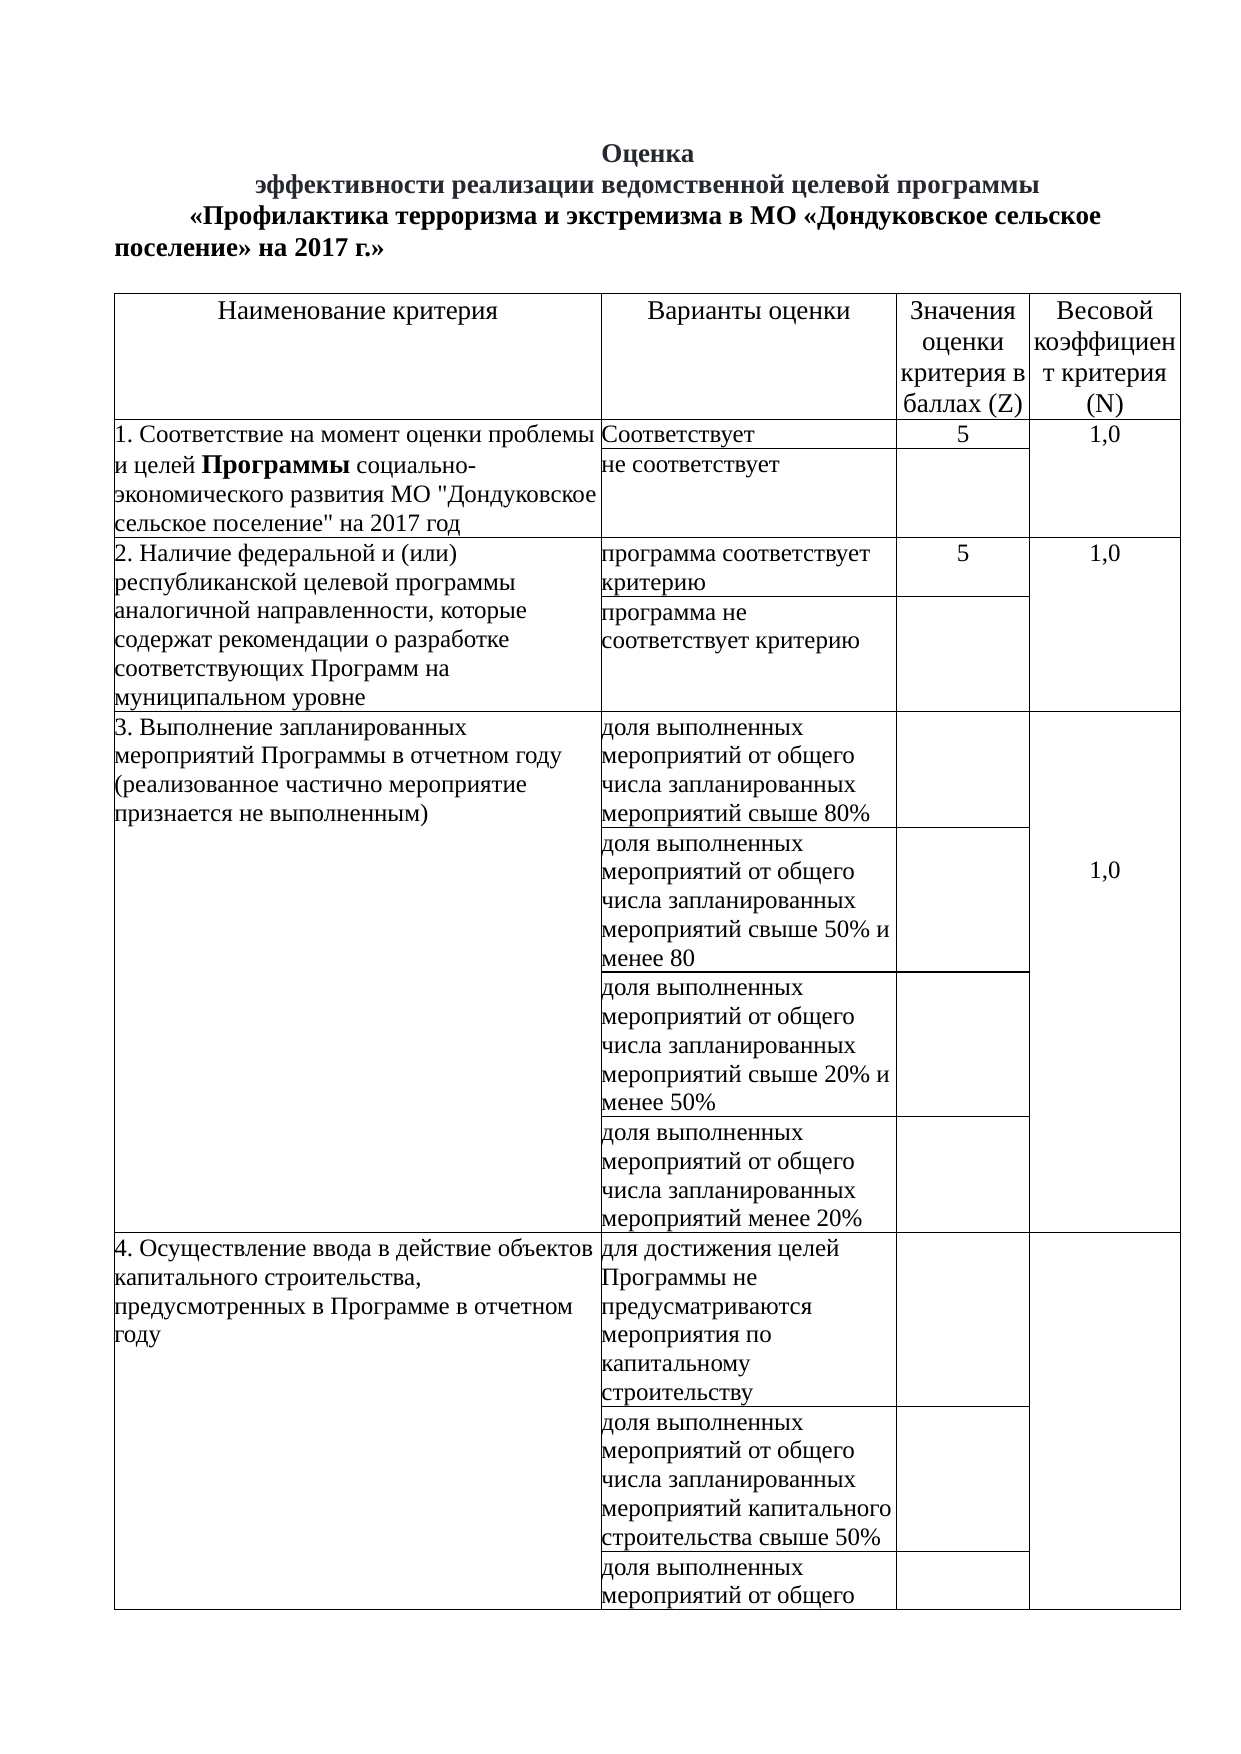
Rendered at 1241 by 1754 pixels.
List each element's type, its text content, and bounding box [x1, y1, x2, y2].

subtitle Оценка эффективности реализации ведомственной целевой программы [114, 137, 1181, 199]
table_cell [1030, 1233, 1180, 1609]
table_cell 4. Осуществление ввода в действие объектов капитального строительства, предусмотренных в Программе в отчетном году [115, 1233, 601, 1609]
table_cell не соответствует [602, 449, 896, 537]
table_header Наименование критерия [115, 294, 601, 418]
table_cell для достижения целей Программы не предусматриваются мероприятия по капитальному строительству [602, 1233, 896, 1406]
table_cell 3. Выполнение запланированных мероприятий Программы в отчетном году (реализованное частично мероприятие признается не выполненным) [115, 712, 601, 1232]
table_cell доля выполненных мероприятий от общего [602, 1552, 896, 1609]
table_cell доля выполненных мероприятий от общего числа запланированных мероприятий капитального строительства свыше 50% [602, 1407, 896, 1551]
table_cell [897, 828, 1029, 971]
table_cell [897, 973, 1029, 1116]
table_cell доля выполненных мероприятий от общего числа запланированных мероприятий менее 20% [602, 1117, 896, 1232]
table_header Значения оценки критерия в баллах (Z) [897, 294, 1029, 418]
table_header Варианты оценки [602, 294, 896, 418]
table_cell доля выполненных мероприятий от общего числа запланированных мероприятий свыше 80% [602, 712, 896, 827]
table_cell 1. Соответствие на момент оценки проблемы и целей Программы социально-экономического развития МО "Дондуковское сельское поселение" на 2017 год [115, 420, 601, 537]
table_cell 1,0 [1030, 420, 1180, 537]
table_cell [897, 449, 1029, 537]
table_cell 1,0 [1030, 712, 1180, 1232]
table_cell Соответствует [602, 420, 896, 448]
table_cell [897, 597, 1029, 711]
table_cell [897, 712, 1029, 827]
table_cell [897, 1117, 1029, 1232]
table_cell 1,0 [1030, 538, 1180, 711]
table_cell [897, 1407, 1029, 1551]
table_header Весовой коэффициент критерия (N) [1030, 294, 1180, 418]
table_cell 2. Наличие федеральной и (или) республиканской целевой программы аналогичной направленности, которые содержат рекомендации о разработке соответствующих Программ на муниципальном уровне [115, 538, 601, 711]
table_cell программа соответствует критерию [602, 538, 896, 596]
table_cell [897, 1552, 1029, 1609]
table_cell 5 [897, 420, 1029, 448]
text «Профилактика терроризма и экстремизма в МО «Дондуковское сельское поселение» на 2017 г.» [114, 199, 1181, 262]
table_cell 5 [897, 538, 1029, 596]
table_cell [897, 1233, 1029, 1406]
table_cell доля выполненных мероприятий от общего числа запланированных мероприятий свыше 20% и менее 50% [602, 973, 896, 1116]
table_cell программа не соответствует критерию [602, 597, 896, 711]
table_cell доля выполненных мероприятий от общего числа запланированных мероприятий свыше 50% и менее 80 [602, 828, 896, 971]
